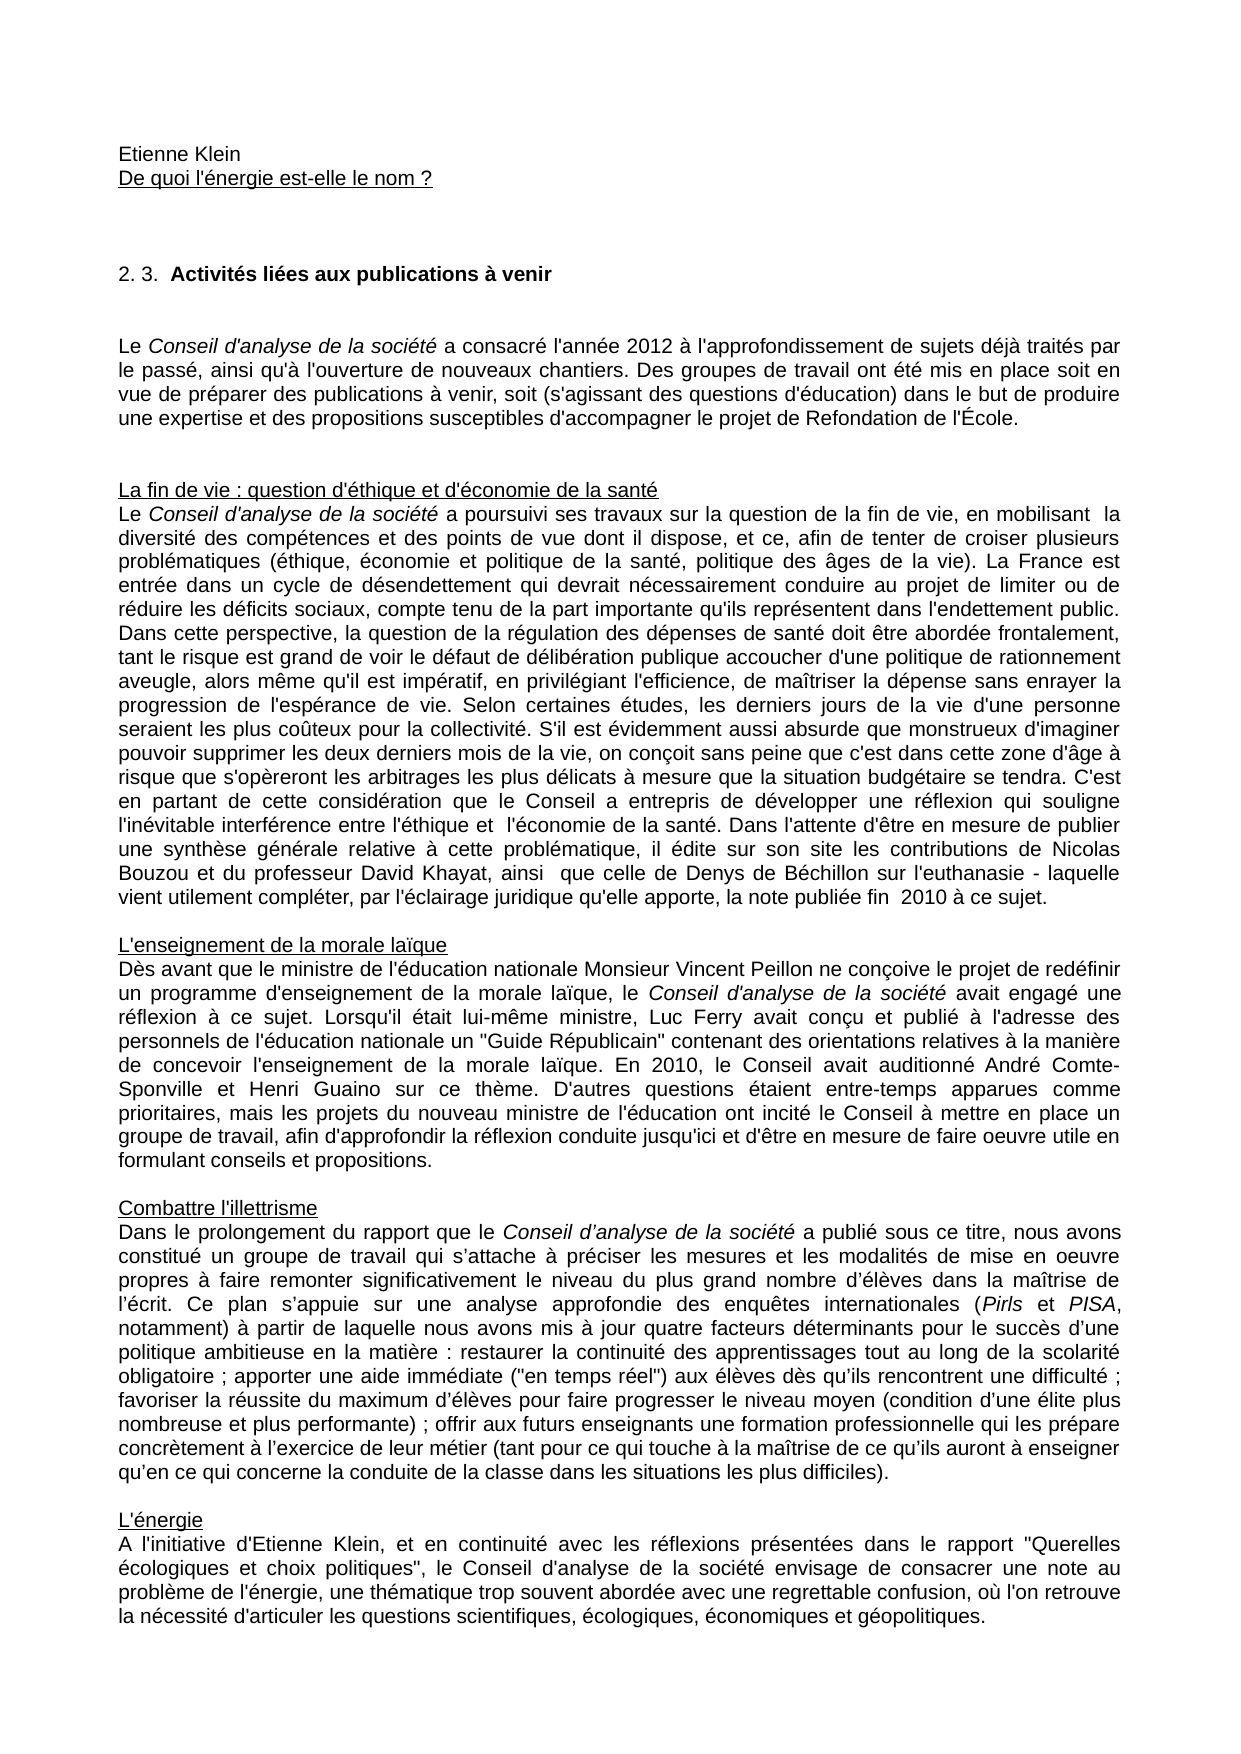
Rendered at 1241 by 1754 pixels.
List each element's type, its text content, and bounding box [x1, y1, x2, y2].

text Dès avant que le ministre de l'éducation nationale Monsieur Vincent Peillon ne conçoive le projet de redéfinir un programme d'enseignement de la morale laïque, le Conseil d'analyse de la société avait engagé une réflexion à ce sujet. Lorsqu'il était lui-même ministre, Luc Ferry avait conçu et publié à l'adresse des personnels de l'éducation nationale un "Guide Républicain" contenant des orientations relatives à la manière de concevoir l'enseignement de la morale laïque. En 2010, le Conseil avait auditionné André Comte-Sponville et Henri Guaino sur ce thème. D'autres questions étaient entre-temps apparues comme prioritaires, mais les projets du nouveau ministre de l'éducation ont incité le Conseil à mettre en place un groupe de travail, afin d'approfondir la réflexion conduite jusqu'ici et d'être en mesure de faire oeuvre utile en formulant conseils et propositions. [118, 957, 1122, 1172]
text Le Conseil d'analyse de la société a consacré l'année 2012 à l'approfondissement de sujets déjà traités par le passé, ainsi qu'à l'ouverture de nouveaux chantiers. Des groupes de travail ont été mis en place soit en vue de préparer des publications à venir, soit (s'agissant des questions d'éducation) dans le but de produire une expertise et des propositions susceptibles d'accompagner le projet de Refondation de l'École. [118, 334, 1122, 429]
text 2. 3. Activités liées aux publications à venir [118, 262, 1122, 286]
text Dans le prolongement du rapport que le Conseil d’analyse de la société a publié sous ce titre, nous avons constitué un groupe de travail qui s’attache à préciser les mesures et les modalités de mise en oeuvre propres à faire remonter significativement le niveau du plus grand nombre d’élèves dans la maîtrise de l’écrit. Ce plan s’appuie sur une analyse approfondie des enquêtes internationales (Pirls et PISA, notamment) à partir de laquelle nous avons mis à jour quatre facteurs déterminants pour le succès d’une politique ambitieuse en la matière : restaurer la continuité des apprentissages tout au long de la scolarité obligatoire ; apporter une aide immédiate ("en temps réel") aux élèves dès qu’ils rencontrent une difficulté ; favoriser la réussite du maximum d’élèves pour faire progresser le niveau moyen (condition d’une élite plus nombreuse et plus performante) ; offrir aux futurs enseignants une formation professionnelle qui les prépare concrètement à l’exercice de leur métier (tant pour ce qui touche à la maîtrise de ce qu’ils auront à enseigner qu’en ce qui concerne la conduite de la classe dans les situations les plus difficiles). [118, 1220, 1122, 1484]
text Etienne Klein [118, 142, 1122, 166]
text A l'initiative d'Etienne Klein, et en continuité avec les réflexions présentées dans le rapport "Querelles écologiques et choix politiques", le Conseil d'analyse de la société envisage de consacrer une note au problème de l'énergie, une thématique trop souvent abordée avec une regrettable confusion, où l'on retrouve la nécessité d'articuler les questions scientifiques, écologiques, économiques et géopolitiques. [118, 1532, 1122, 1627]
text L'enseignement de la morale laïque [118, 933, 1122, 957]
text La fin de vie : question d'éthique et d'économie de la santé [118, 477, 1122, 501]
text Combattre l'illettrisme [118, 1196, 1122, 1220]
text Le Conseil d'analyse de la société a poursuivi ses travaux sur la question de la fin de vie, en mobilisant la diversité des compétences et des points de vue dont il dispose, et ce, afin de tenter de croiser plusieurs problématiques (éthique, économie et politique de la santé, politique des âges de la vie). La France est entrée dans un cycle de désendettement qui devrait nécessairement conduire au projet de limiter ou de réduire les déficits sociaux, compte tenu de la part importante qu'ils représentent dans l'endettement public. Dans cette perspective, la question de la régulation des dépenses de santé doit être abordée frontalement, tant le risque est grand de voir le défaut de délibération publique accoucher d'une politique de rationnement aveugle, alors même qu'il est impératif, en privilégiant l'efficience, de maîtriser la dépense sans enrayer la progression de l'espérance de vie. Selon certaines études, les derniers jours de la vie d'une personne seraient les plus coûteux pour la collectivité. S'il est évidemment aussi absurde que monstrueux d'imaginer pouvoir supprimer les deux derniers mois de la vie, on conçoit sans peine que c'est dans cette zone d'âge à risque que s'opèreront les arbitrages les plus délicats à mesure que la situation budgétaire se tendra. C'est en partant de cette considération que le Conseil a entrepris de développer une réflexion qui souligne l'inévitable interférence entre l'éthique et l'économie de la santé. Dans l'attente d'être en mesure de publier une synthèse générale relative à cette problématique, il édite sur son site les contributions de Nicolas Bouzou et du professeur David Khayat, ainsi que celle de Denys de Béchillon sur l'euthanasie - laquelle vient utilement compléter, par l'éclairage juridique qu'elle apporte, la note publiée fin 2010 à ce sujet. [118, 501, 1122, 909]
text L'énergie [118, 1508, 1122, 1532]
text De quoi l'énergie est-elle le nom ? [118, 166, 1122, 190]
